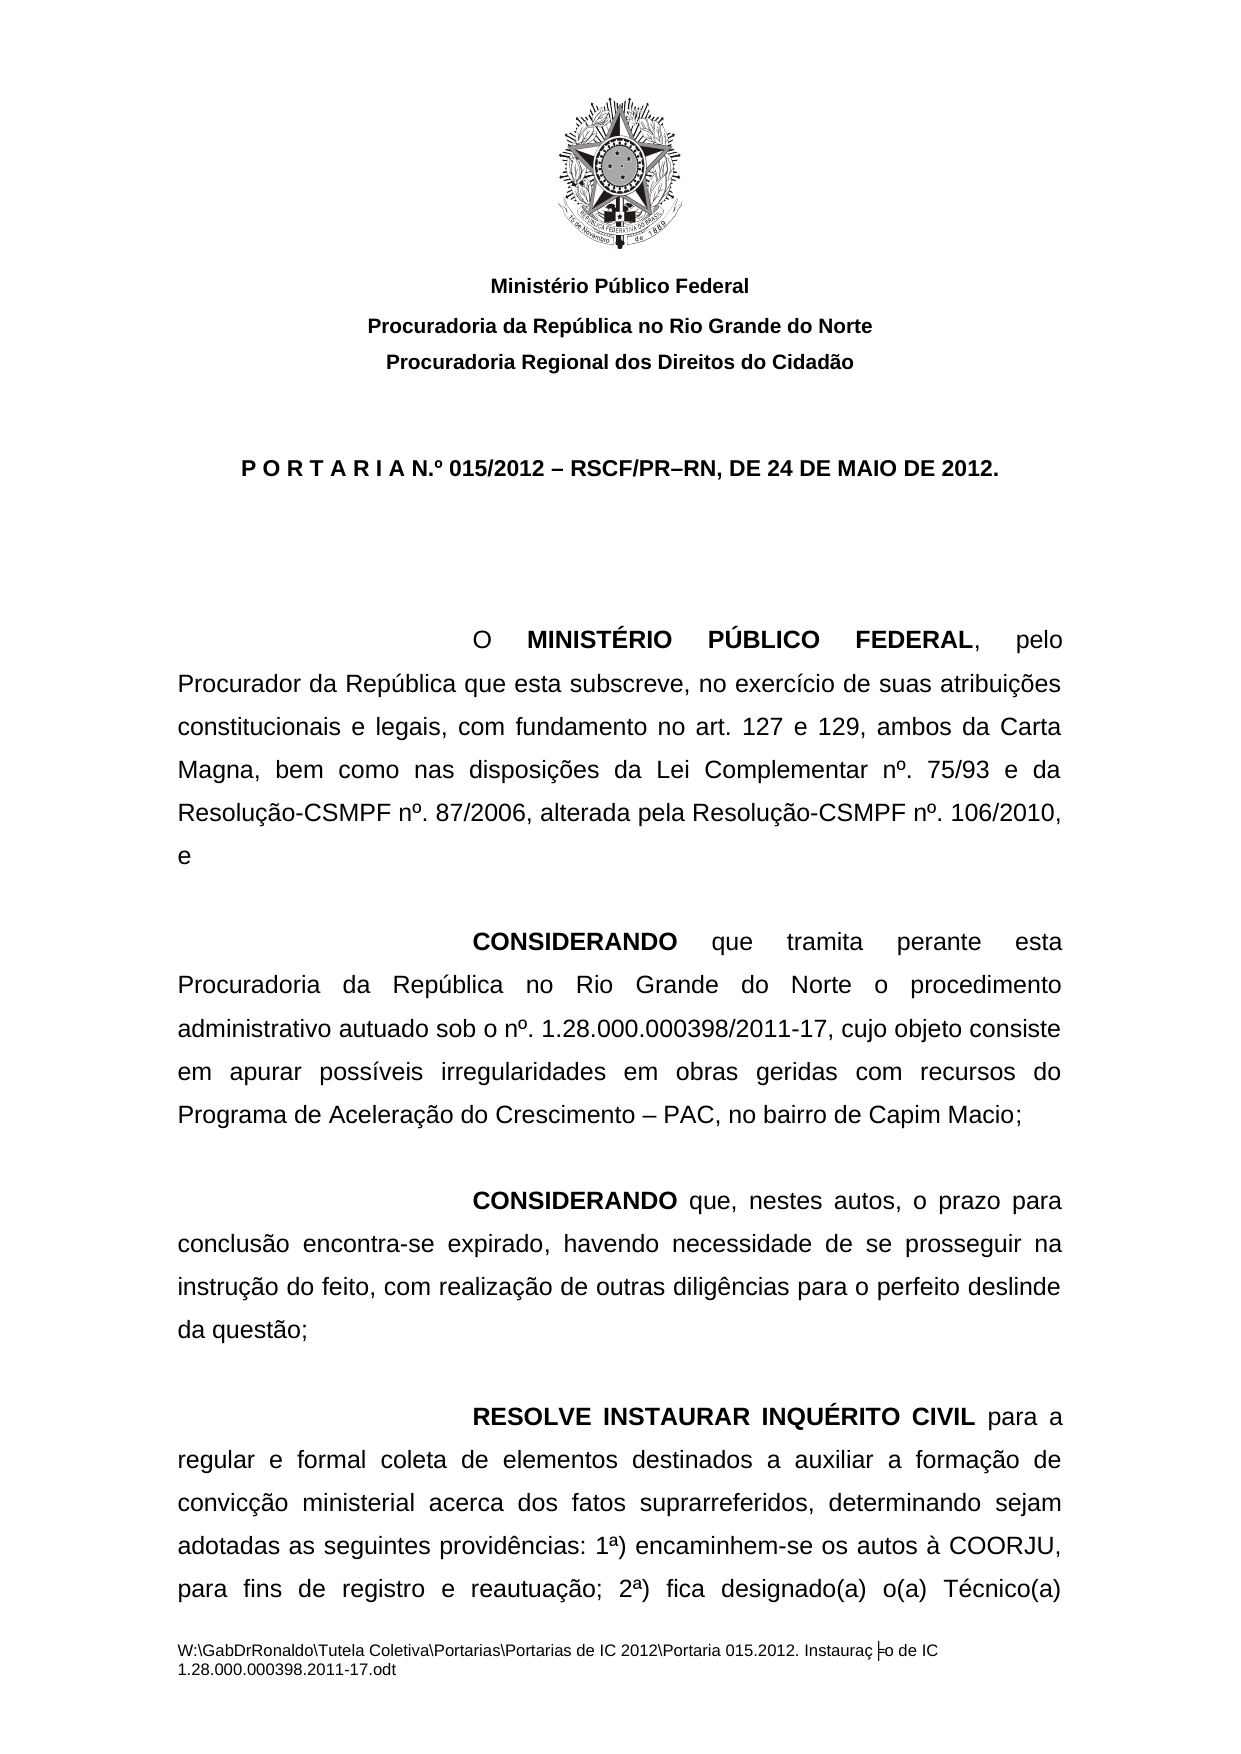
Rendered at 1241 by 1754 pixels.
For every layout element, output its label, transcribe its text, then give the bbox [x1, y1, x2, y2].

text P O R T A R I A N.º 015/2012 – RSCF/PR–RN, DE 24 DE MAIO DE 2012. [177, 455, 1063, 482]
text RESOLVE INSTAURAR INQUÉRITO CIVIL para a regular e formal coleta de elementos destinados a auxiliar a formação de convicção ministerial acerca dos fatos suprarreferidos, determinando sejam adotadas as seguintes providências: 1ª) encaminhem-se os autos à COORJU, para fins de registro e reautuação; 2ª) fica designado(a) o(a) Técnico(a) [177, 1402, 1063, 1603]
text O MINISTÉRIO PÚBLICO FEDERAL, pelo Procurador da República que esta subscreve, no exercício de suas atribuições constitucionais e legais, com fundamento no art. 127 e 129, ambos da Carta Magna, bem como nas disposições da Lei Complementar nº. 75/93 e da Resolução-CSMPF nº. 87/2006, alterada pela Resolução-CSMPF nº. 106/2010, e [177, 626, 1063, 870]
text CONSIDERANDO que tramita perante esta Procuradoria da República no Rio Grande do Norte o procedimento administrativo autuado sob o nº. 1.28.000.000398/2011-17, cujo objeto consiste em apurar possíveis irregularidades em obras geridas com recursos do Programa de Aceleração do Crescimento – PAC, no bairro de Capim Macio; [177, 927, 1063, 1129]
text CONSIDERANDO que, nestes autos, o prazo para conclusão encontra-se expirado, havendo necessidade de se prosseguir na instrução do feito, com realização de outras diligências para o perfeito deslinde da questão; [177, 1186, 1063, 1344]
